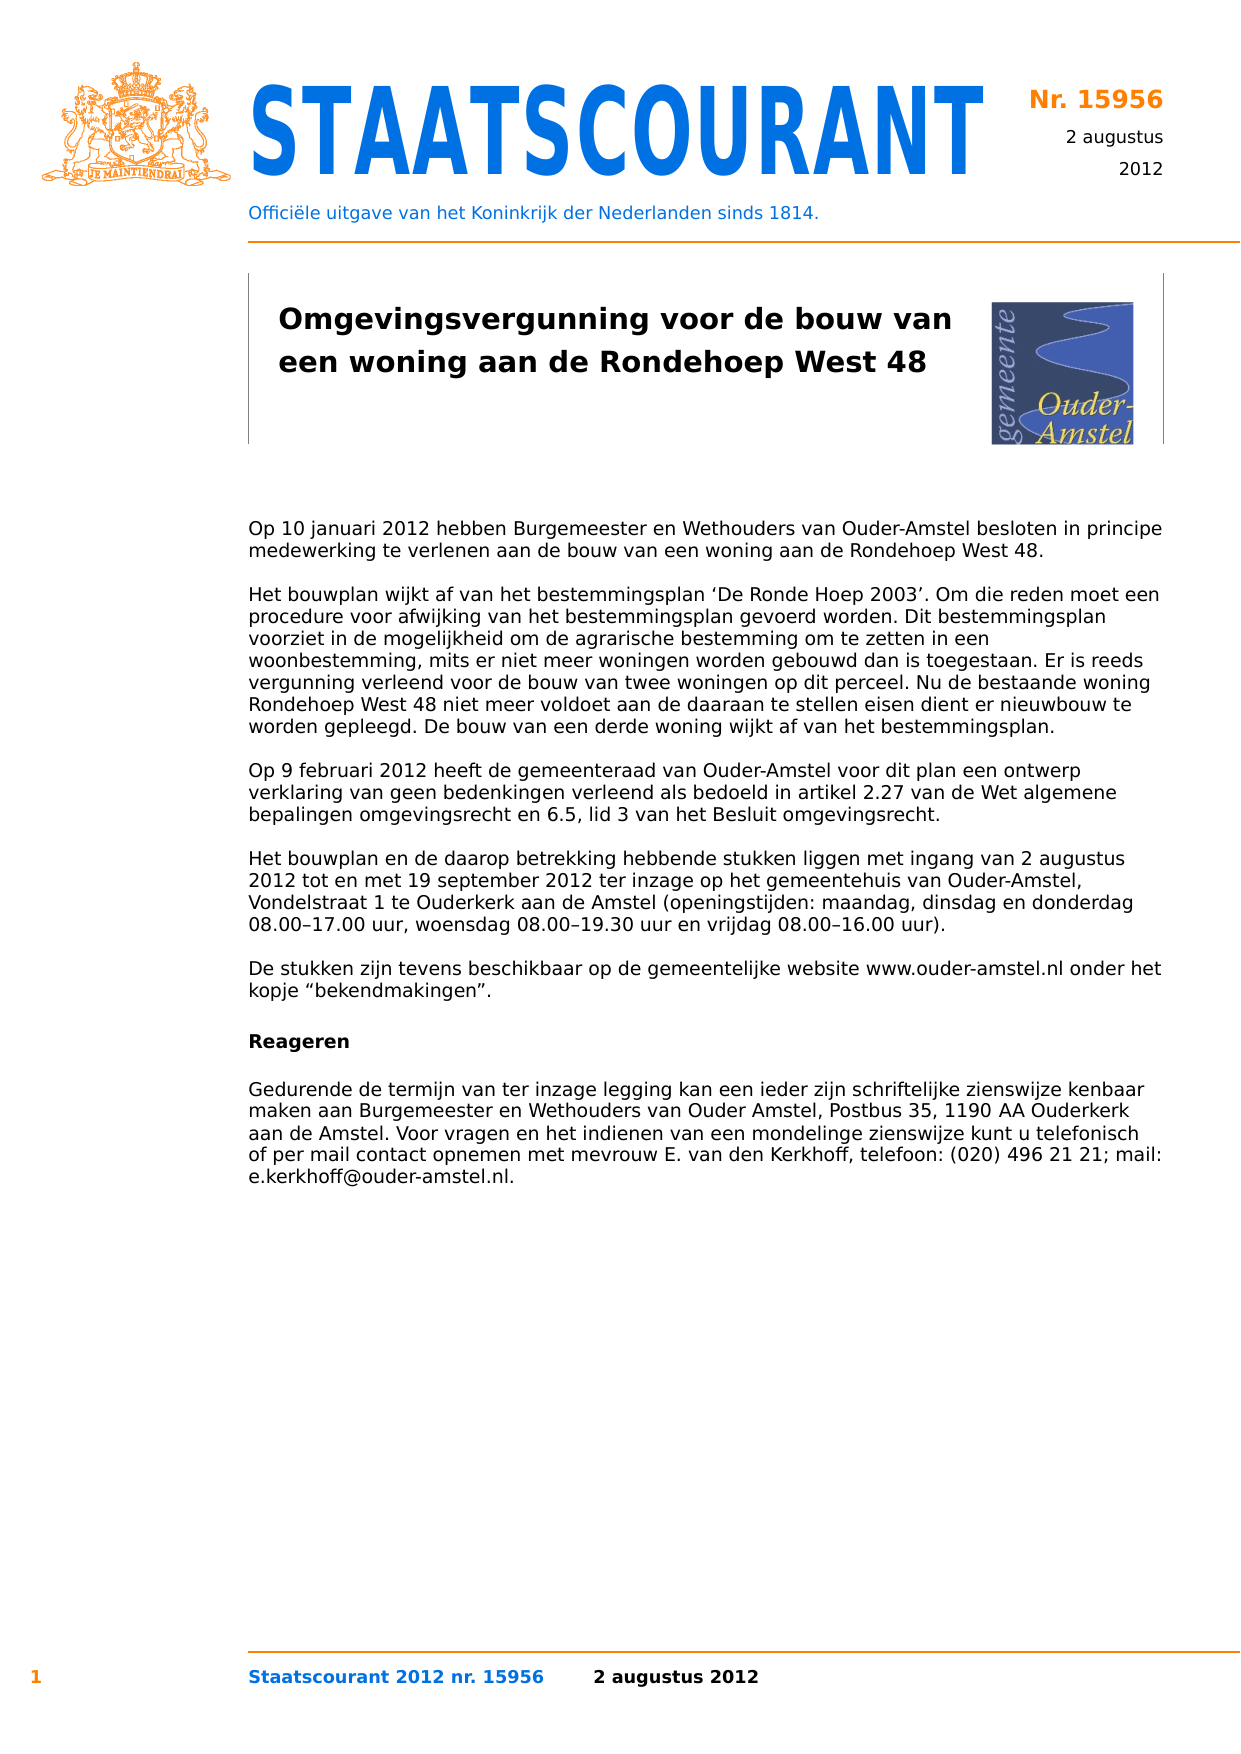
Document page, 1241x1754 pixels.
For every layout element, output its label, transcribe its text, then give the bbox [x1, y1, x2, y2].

table_cell Officiële uitgave van het Koninkrijk der Nederlanden sinds 1814. [248, 203, 1240, 241]
table_header STAATSCOURANT [248, 62, 998, 203]
table_cell 2 augustus [998, 121, 1240, 153]
text Het bouwplan wijkt af van het bestemmingsplan ‘De Ronde Hoep 2003’. Om die reden moet een procedure voor afwijking van het bestemmingsplan gevoerd worden. Dit bestemmingsplan voorziet in de mogelijkheid om de agrarische bestemming om te zetten in een woonbestemming, mits er niet meer woningen worden gebouwd dan is toegestaan. Er is reeds vergunning verleend voor de bouw van twee woningen op dit perceel. Nu de bestaande woning Rondehoep West 48 niet meer voldoet aan de daaraan te stellen eisen dient er nieuwbouw te worden gepleegd. De bouw van een derde woning wijkt af van het bestemmingsplan. [248, 584, 1163, 738]
text Gedurende de termijn van ter inzage legging kan een ieder zijn schriftelijke zienswijze kenbaar maken aan Burgemeester en Wethouders van Ouder Amstel, Postbus 35, 1190 AA Ouderkerk aan de Amstel. Voor vragen en het indienen van een mondelinge zienswijze kunt u telefonisch of per mail contact opnemen met mevrouw E. van den Kerkhoff, telefoon: (020) 496 21 21; mail: e.kerkhoff@ouder-amstel.nl. [248, 1078, 1163, 1188]
table_header Nr. 15956 [998, 62, 1240, 121]
table_cell 2012 [998, 153, 1240, 203]
subtitle Omgevingsvergunning voor de bouw van een woning aan de Rondehoep West 48 [249, 273, 1163, 444]
table_header [25, 62, 248, 241]
text De stukken zijn tevens beschikbaar op de gemeentelijke website www.ouder-amstel.nl onder het kopje “bekendmakingen”. [248, 957, 1163, 1001]
subtitle Reageren [248, 1031, 1163, 1053]
text Op 10 januari 2012 hebben Burgemeester en Wethouders van Ouder-Amstel besloten in principe medewerking te verlenen aan de bouw van een woning aan de Rondehoep West 48. [248, 518, 1163, 562]
text Het bouwplan en de daarop betrekking hebbende stukken liggen met ingang van 2 augustus 2012 tot en met 19 september 2012 ter inzage op het gemeentehuis van Ouder-Amstel, Vondelstraat 1 te Ouderkerk aan de Amstel (openingstijden: maandag, dinsdag en donderdag 08.00–17.00 uur, woensdag 08.00–19.30 uur en vrijdag 08.00–16.00 uur). [248, 848, 1163, 936]
picture [41, 62, 231, 186]
text Op 9 februari 2012 heeft de gemeenteraad van Ouder-Amstel voor dit plan een ontwerp verklaring van geen bedenkingen verleend als bedoeld in artikel 2.27 van de Wet algemene bepalingen omgevingsrecht en 6.5, lid 3 van het Besluit omgevingsrecht. [248, 760, 1163, 826]
picture [991, 302, 1134, 445]
